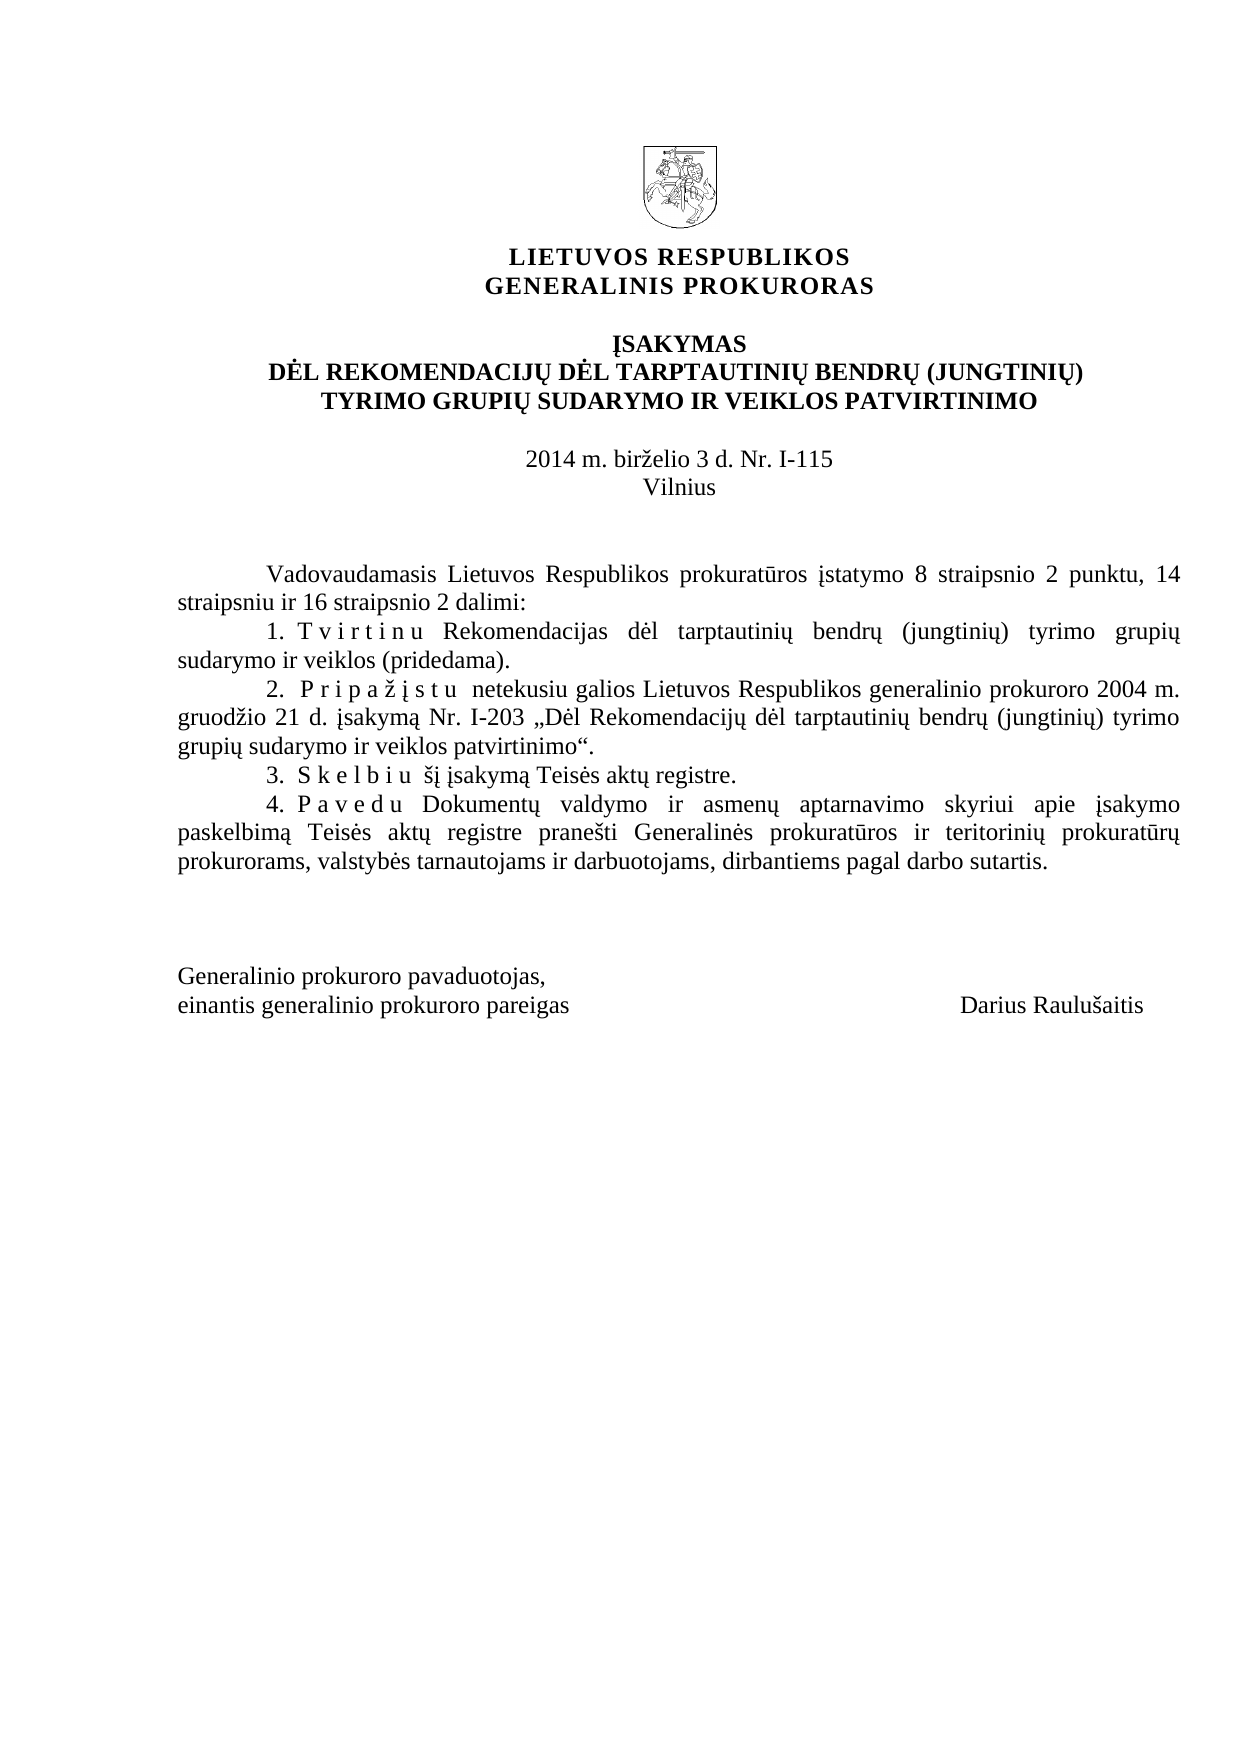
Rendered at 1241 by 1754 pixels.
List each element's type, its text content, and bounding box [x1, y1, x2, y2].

text LIETUVOS RESPUBLIKOS [177, 242, 1181, 271]
text dėl Rekomendacijų dėl Tarptautinių bendrų (jungtinių) [177, 357, 1181, 386]
text 1. T v i r t i n u Rekomendacijas dėl tarptautinių bendrų (jungtinių) tyrimo grupių sudarymo ir veiklos (pridedama). [177, 616, 1181, 674]
text ĮSAKYMAS [177, 329, 1181, 357]
text Generalinio prokuroro pavaduotojas, [177, 961, 1181, 990]
text Vadovaudamasis Lietuvos Respublikos prokuratūros įstatymo 8 straipsnio 2 punktu, 14 straipsniu ir 16 straipsnio 2 dalimi: [177, 559, 1181, 616]
text GENERALINIS PROKURORAS [177, 271, 1181, 300]
text 4. P a v e d u Dokumentų valdymo ir asmenų aptarnavimo skyriui apie įsakymo paskelbimą Teisės aktų registre pranešti Generalinės prokuratūros ir teritorinių prokuratūrų prokurorams, valstybės tarnautojams ir darbuotojams, dirbantiems pagal darbo sutartis. [177, 789, 1181, 875]
text einantis generalinio prokuroro pareigas Darius Raulušaitis [177, 990, 1181, 1019]
text 2014 m. birželio 3 d. Nr. I-115 [177, 444, 1181, 472]
text 2. P r i p a ž į s t u netekusiu galios Lietuvos Respublikos generalinio prokuroro 2004 m. gruodžio 21 d. įsakymą Nr. I-203 „Dėl Rekomendacijų dėl tarptautinių bendrų (jungtinių) tyrimo grupių sudarymo ir veiklos patvirtinimo“. [177, 674, 1181, 760]
text Vilnius [177, 472, 1181, 501]
text 3. S k e l b i u šį įsakymą Teisės aktų registre. [177, 760, 1181, 789]
text tyrimo grupių sudarymo ir veiklos patvirtinimo [177, 386, 1181, 415]
